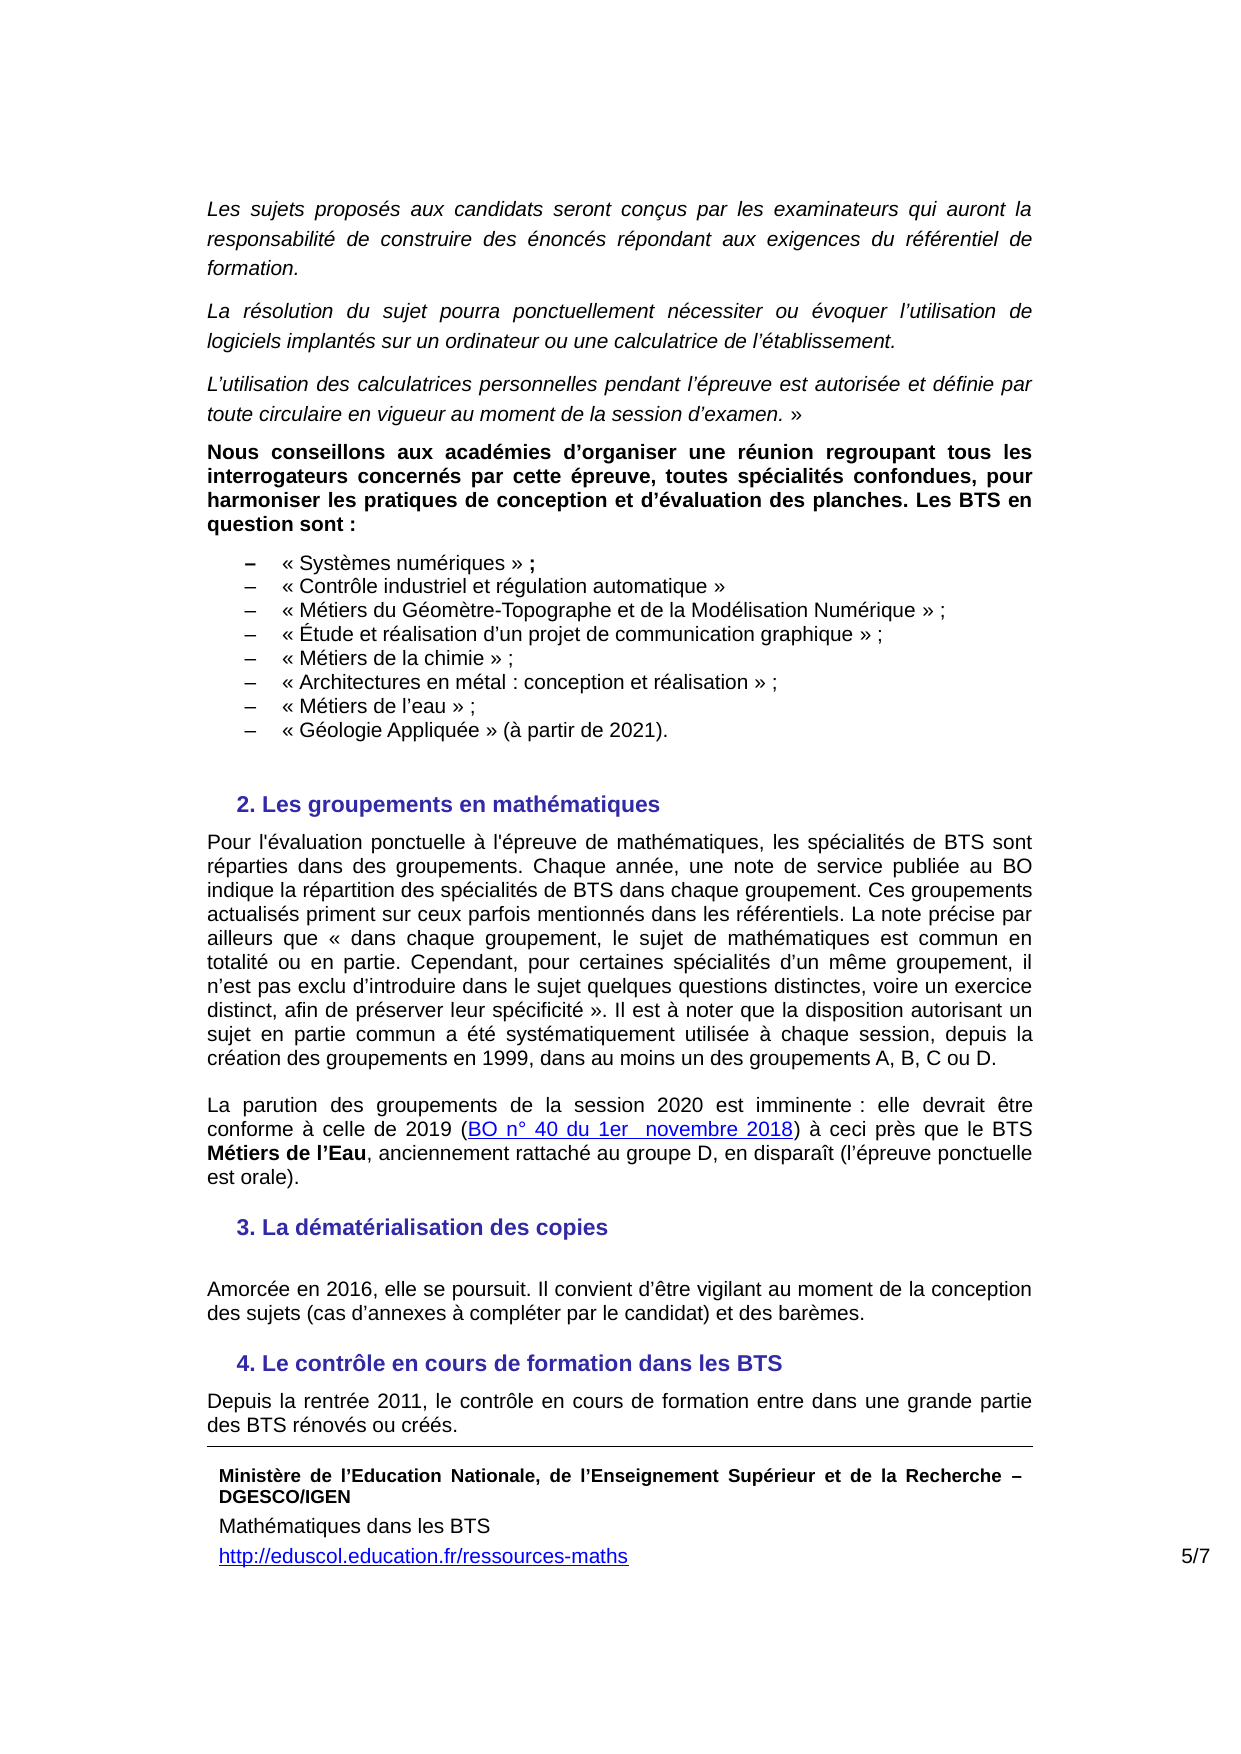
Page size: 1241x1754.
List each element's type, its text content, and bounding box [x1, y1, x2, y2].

text Pour l'évaluation ponctuelle à l'épreuve de mathématiques, les spécialités de BTS sont réparties dans des groupements. Chaque année, une note de service publiée au BO indique la répartition des spécialités de BTS dans chaque groupement. Ces groupements actualisés priment sur ceux parfois mentionnés dans les référentiels. La note précise par ailleurs que « dans chaque groupement, le sujet de mathématiques est commun en totalité ou en partie. Cependant, pour certaines spécialités d’un même groupement, il n’est pas exclu d’introduire dans le sujet quelques questions distinctes, voire un exercice distinct, afin de préserver leur spécificité ». Il est à noter que la disposition autorisant un sujet en partie commun a été systématiquement utilisée à chaque session, depuis la création des groupements en 1999, dans au moins un des groupements A, B, C ou D. [207, 830, 1033, 1069]
text La résolution du sujet pourra ponctuellement nécessiter ou évoquer l’utilisation de logiciels implantés sur un ordinateur ou une calculatrice de l’établissement. [207, 294, 1033, 352]
list « Étude et réalisation d’un projet de communication graphique » ; [244, 622, 1033, 646]
text La parution des groupements de la session 2020 est imminente : elle devrait être conforme à celle de 2019 (BO n° 40 du 1er novembre 2018) à ceci près que le BTS Métiers de l’Eau, anciennement rattaché au groupe D, en disparaît (l’épreuve ponctuelle est orale). [207, 1093, 1033, 1189]
list « Métiers du Géomètre-Topographe et de la Modélisation Numérique » ; [244, 598, 1033, 622]
list « Contrôle industriel et régulation automatique » [244, 574, 1033, 598]
text Les sujets proposés aux candidats seront conçus par les examinateurs qui auront la responsabilité de construire des énoncés répondant aux exigences du référentiel de formation. [207, 192, 1033, 279]
text Depuis la rentrée 2011, le contrôle en cours de formation entre dans une grande partie des BTS rénovés ou créés. [207, 1389, 1033, 1437]
subtitle 2. Les groupements en mathématiques [236, 791, 1033, 817]
text Nous conseillons aux académies d’organiser une réunion regroupant tous les interrogateurs concernés par cette épreuve, toutes spécialités confondues, pour harmoniser les pratiques de conception et d’évaluation des planches. Les BTS en question sont : [207, 440, 1033, 536]
list « Géologie Appliquée » (à partir de 2021). [244, 718, 1033, 742]
list « Systèmes numériques » ; [244, 550, 1033, 574]
text Amorcée en 2016, elle se poursuit. Il convient d’être vigilant au moment de la conception des sujets (cas d’annexes à compléter par le candidat) et des barèmes. [207, 1277, 1033, 1325]
list 4. Le contrôle en cours de formation dans les BTS [236, 1350, 1033, 1376]
list « Métiers de la chimie » ; [244, 646, 1033, 670]
list « Métiers de l’eau » ; [244, 694, 1033, 718]
text L’utilisation des calculatrices personnelles pendant l’épreuve est autorisée et définie par toute circulaire en vigueur au moment de la session d’examen. » [207, 367, 1033, 425]
subtitle 3. La dématérialisation des copies [236, 1214, 1033, 1241]
list « Architectures en métal : conception et réalisation » ; [244, 670, 1033, 694]
